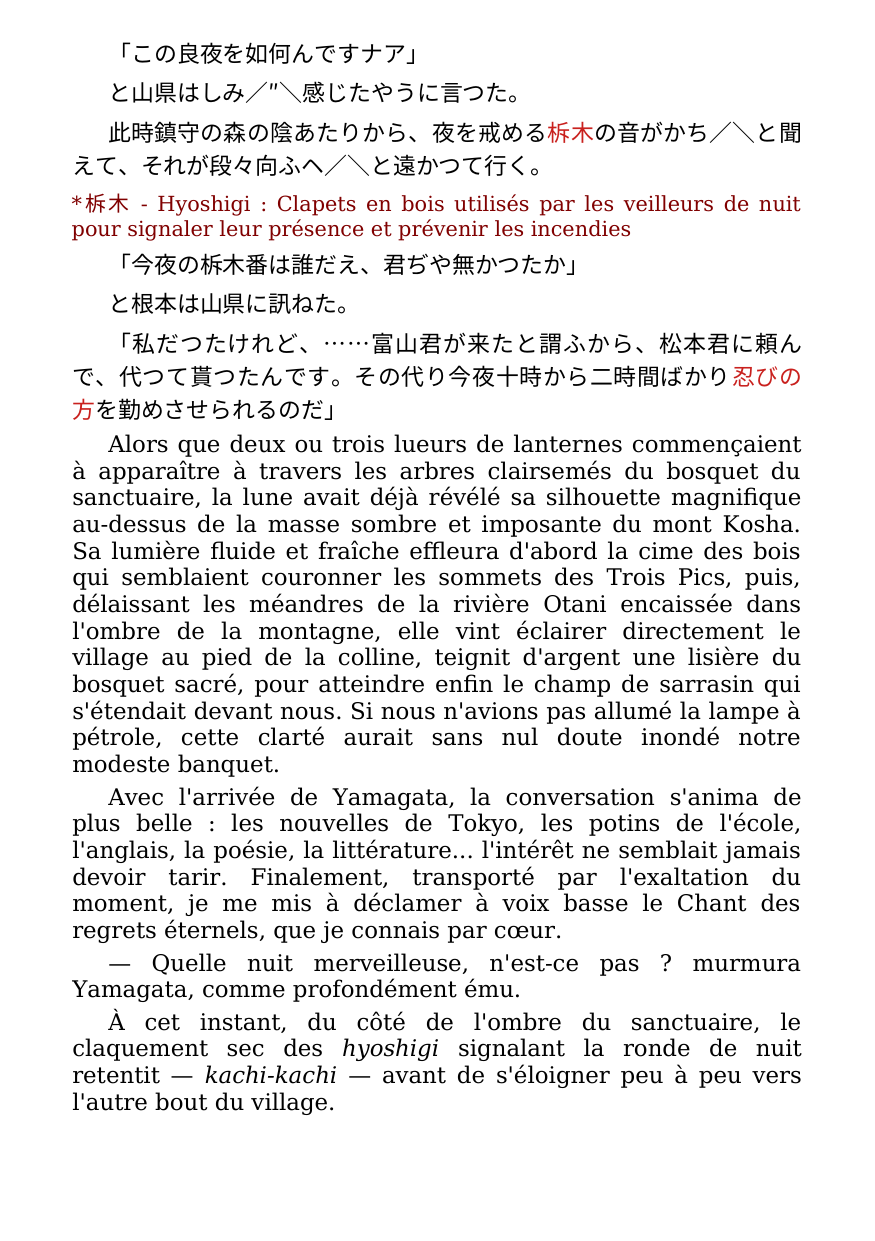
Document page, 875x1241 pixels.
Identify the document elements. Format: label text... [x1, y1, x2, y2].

text 「私だつたけれど、……富山君が来たと謂ふから、松本君に頼んで、代つて貰つたんです。その代り今夜十時から二時間ばかり忍びの方を勤めさせられるのだ」 [72, 326, 802, 425]
text Avec l'arrivée de Yamagata, la conversation s'anima de plus belle : les nouvelles de Tokyo, les potins de l'école, l'anglais, la poésie, la littérature... l'intérêt ne semblait jamais devoir tarir. Finalement, transporté par l'exaltation du moment, je me mis à déclamer à voix basse le Chant des regrets éternels, que je connais par cœur. [72, 784, 802, 944]
text Alors que deux ou trois lueurs de lanternes commençaient à apparaître à travers les arbres clairsemés du bosquet du sanctuaire, la lune avait déjà révélé sa silhouette magnifique au-dessus de la masse sombre et imposante du mont Kosha. Sa lumière fluide et fraîche effleura d'abord la cime des bois qui semblaient couronner les sommets des Trois Pics, puis, délaissant les méandres de la rivière Otani encaissée dans l'ombre de la montagne, elle vint éclairer directement le village au pied de la colline, teignit d'argent une lisière du bosquet sacré, pour atteindre enfin le champ de sarrasin qui s'étendait devant nous. Si nous n'avions pas allumé la lampe à pétrole, cette clarté aurait sans nul doute inondé notre modeste banquet. [72, 431, 802, 778]
text と山県はしみ／″＼感じたやうに言つた。 [72, 75, 802, 108]
text 「今夜の柝木番は誰だえ、君ぢや無かつたか」 [72, 247, 802, 280]
text — Quelle nuit merveilleuse, n'est-ce pas ? murmura Yamagata, comme profondément ému. [72, 950, 802, 1003]
text *柝木 - Hyoshigi : Clapets en bois utilisés par les veilleurs de nuit pour signaler leur présence et prévenir les incendies [71, 187, 803, 241]
text À cet instant, du côté de l'ombre du sanctuaire, le claquement sec des hyoshigi signalant la ronde de nuit retentit — kachi-kachi — avant de s'éloigner peu à peu vers l'autre bout du village. [72, 1009, 802, 1116]
text 「この良夜を如何んですナア」 [72, 36, 802, 69]
text 此時鎮守の森の陰あたりから、夜を戒める柝木の音がかち／＼と聞えて、それが段々向ふヘ／＼と遠かつて行く。 [72, 114, 802, 181]
text と根本は山県に訊ねた。 [72, 286, 802, 319]
